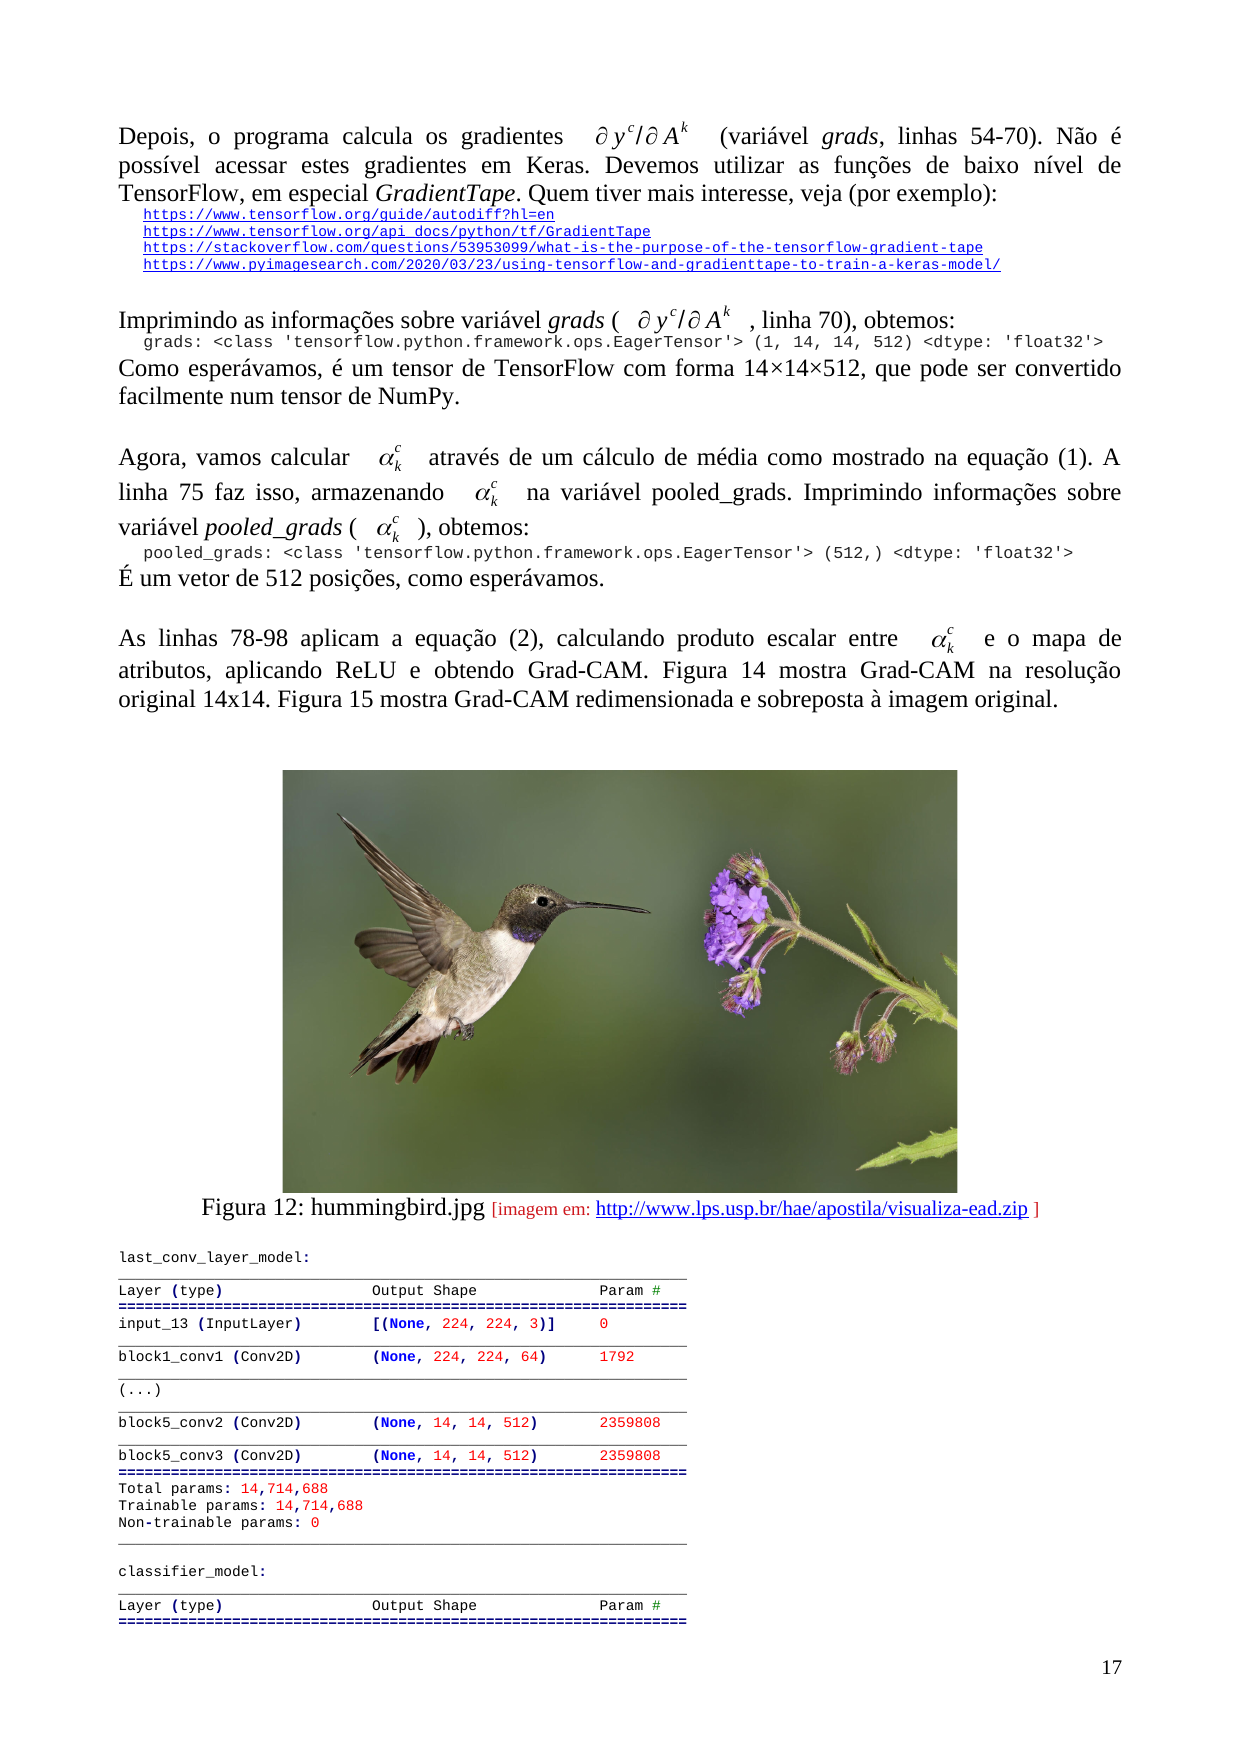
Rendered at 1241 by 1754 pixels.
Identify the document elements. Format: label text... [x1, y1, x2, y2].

text Como esperávamos, é um tensor de TensorFlow com forma 14×14×512, que pode ser convertido facilmente num tensor de NumPy. [118, 353, 1122, 410]
text _________________________________________________________________ [118, 1366, 1122, 1382]
text (...) [118, 1382, 1122, 1399]
text grads: <class 'tensorflow.python.framework.ops.EagerTensor'> (1, 14, 14, 512) <dtype: 'float32'> [118, 334, 1122, 353]
text As linhas 78-98 aplicam a equação (2), calculando produto escalar entre e o mapa de atributos, aplicando ReLU e obtendo Grad-CAM. Figura 14 mostra Grad-CAM na resolução original 14x14. Figura 15 mostra Grad-CAM redimensionada e sobreposta à imagem original. [118, 621, 1122, 713]
text Depois, o programa calcula os gradientes (variável grads, linhas 54-70). Não é possível acessar estes gradientes em Keras. Devemos utilizar as funções de baixo nível de TensorFlow, em especial GradientTape. Quem tiver mais interesse, veja (por exemplo): [118, 118, 1122, 207]
text É um vetor de 512 posições, como esperávamos. [118, 563, 1122, 592]
text Total params: 14,714,688 [118, 1482, 1122, 1498]
text https://www.pyimagesearch.com/2020/03/23/using-tensorflow-and-gradienttape-to-train-a-keras-model/ [118, 257, 1122, 273]
text block5_conv3 (Conv2D) (None, 14, 14, 512) 2359808 [118, 1449, 1122, 1465]
text Layer (type) Output Shape Param # [118, 1598, 1122, 1614]
picture [282, 770, 958, 1193]
text classifier_model: [118, 1564, 1122, 1581]
text _________________________________________________________________ [118, 1399, 1122, 1416]
text _________________________________________________________________ [118, 1333, 1122, 1349]
text https://stackoverflow.com/questions/53953099/what-is-the-purpose-of-the-tensorflow-gradient-tape [118, 240, 1122, 257]
text block5_conv2 (Conv2D) (None, 14, 14, 512) 2359808 [118, 1416, 1122, 1432]
text block1_conv1 (Conv2D) (None, 224, 224, 64) 1792 [118, 1349, 1122, 1366]
text Imprimindo as informações sobre variável grads (, linha 70), obtemos: [118, 302, 1122, 334]
text ================================================================= [118, 1614, 1122, 1631]
text pooled_grads: <class 'tensorflow.python.framework.ops.EagerTensor'> (512,) <dtype: 'float32'> [118, 544, 1122, 563]
text https://www.tensorflow.org/api_docs/python/tf/GradientTape [118, 224, 1122, 240]
text _________________________________________________________________ [118, 1432, 1122, 1449]
text Trainable params: 14,714,688 [118, 1498, 1122, 1515]
text Layer (type) Output Shape Param # [118, 1283, 1122, 1299]
text Agora, vamos calcular através de um cálculo de média como mostrado na equação (1). A linha 75 faz isso, armazenando na variável pooled_grads. Imprimindo informações sobre variável pooled_grads (), obtemos: [118, 439, 1122, 544]
text _________________________________________________________________ [118, 1266, 1122, 1283]
text _________________________________________________________________ [118, 1581, 1122, 1598]
text input_13 (InputLayer) [(None, 224, 224, 3)] 0 [118, 1316, 1122, 1333]
text ================================================================= [118, 1465, 1122, 1482]
text https://www.tensorflow.org/guide/autodiff?hl=en [118, 207, 1122, 224]
text ================================================================= [118, 1299, 1122, 1316]
text last_conv_layer_model: [118, 1250, 1122, 1266]
text Non-trainable params: 0 [118, 1515, 1122, 1531]
text _________________________________________________________________ [118, 1531, 1122, 1548]
text Figura 12: hummingbird.jpg [imagem em: http://www.lps.usp.br/hae/apostila/visualiza-ead.zip ] [118, 1192, 1122, 1221]
